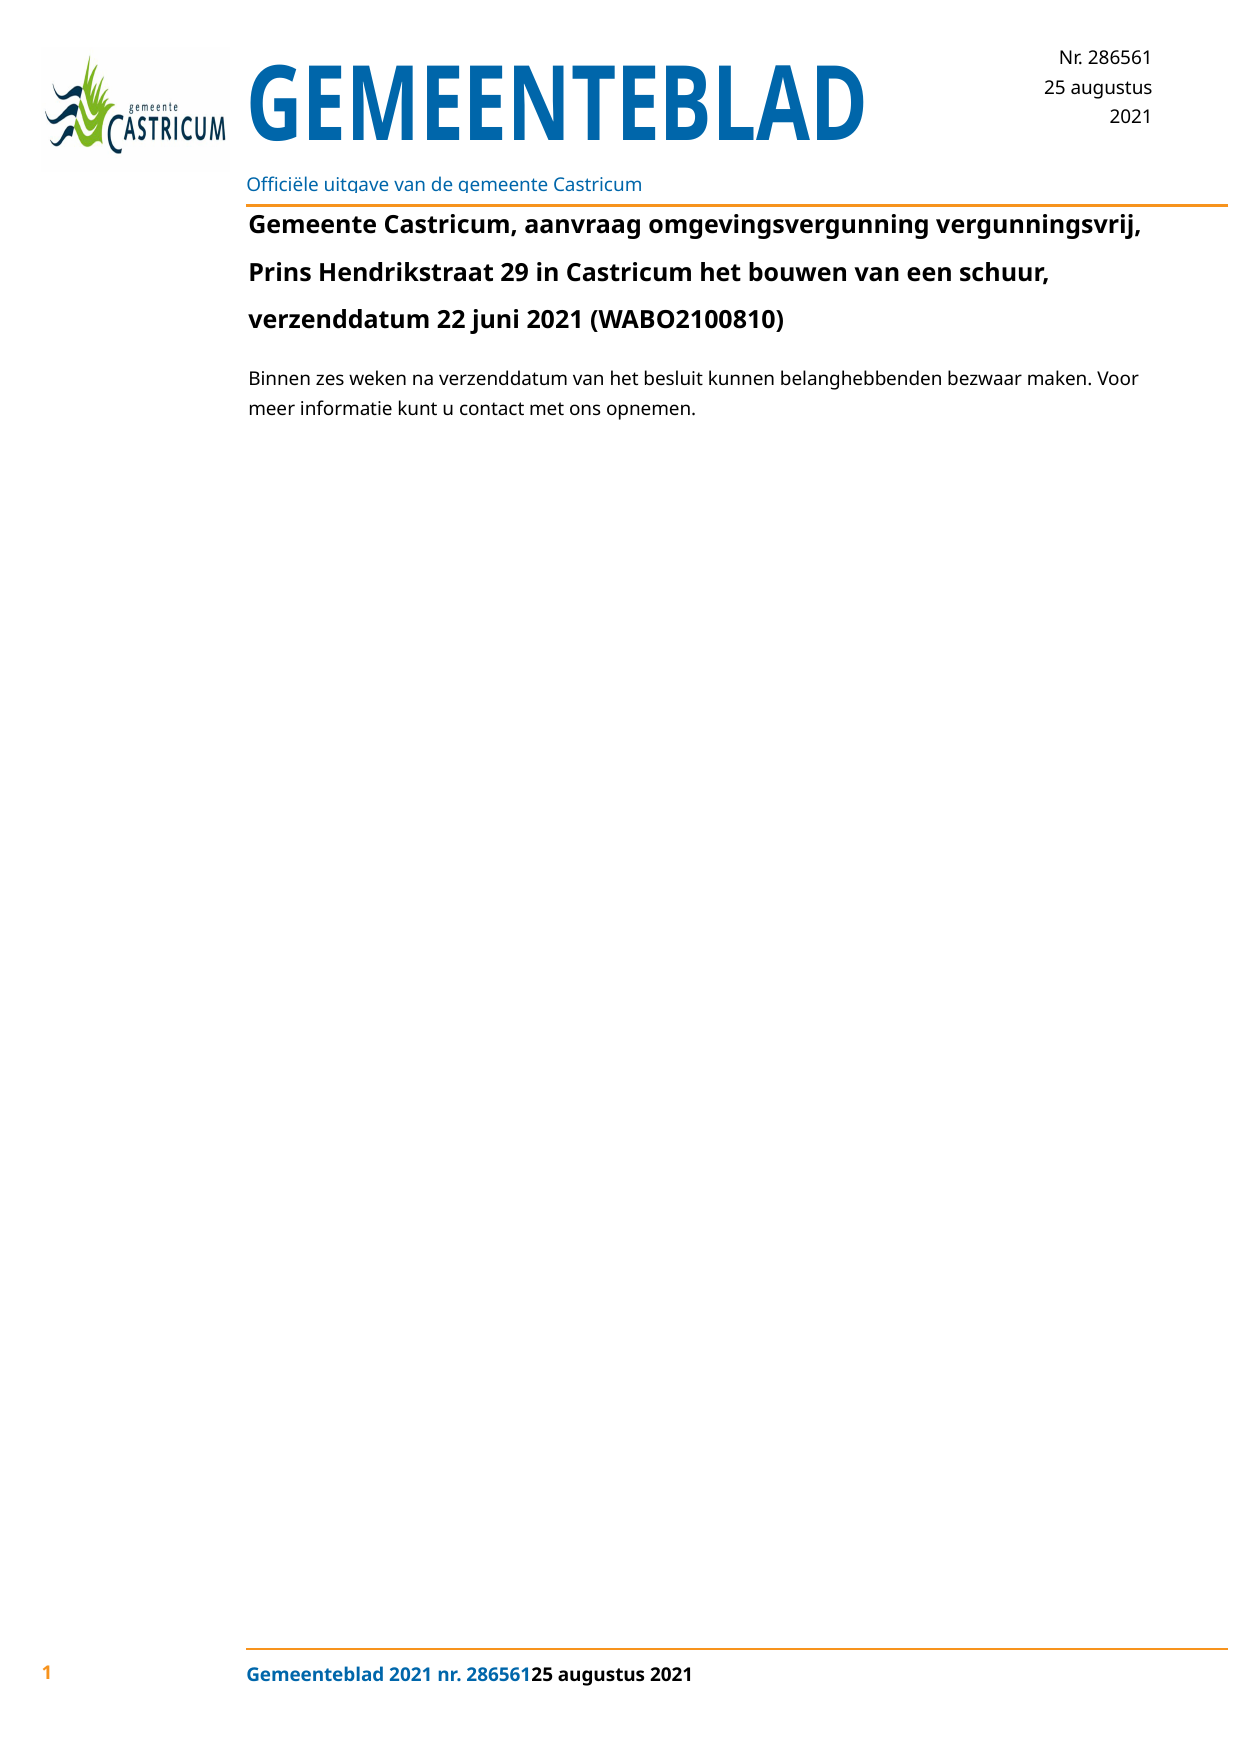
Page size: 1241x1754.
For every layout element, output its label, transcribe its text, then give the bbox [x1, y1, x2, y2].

picture [41, 47, 231, 172]
text Gemeente Castricum, aanvraag omgevingsvergunning vergunningsvrij, Prins Hendrikstraat 29 in Castricum het bouwen van een schuur, verzenddatum 22 juni 2021 (WABO2100810) [248, 207, 1152, 336]
text Binnen zes weken na verzenddatum van het besluit kunnen belanghebbenden bezwaar maken. Voor meer informatie kunt u contact met ons opnemen. [248, 366, 1152, 421]
